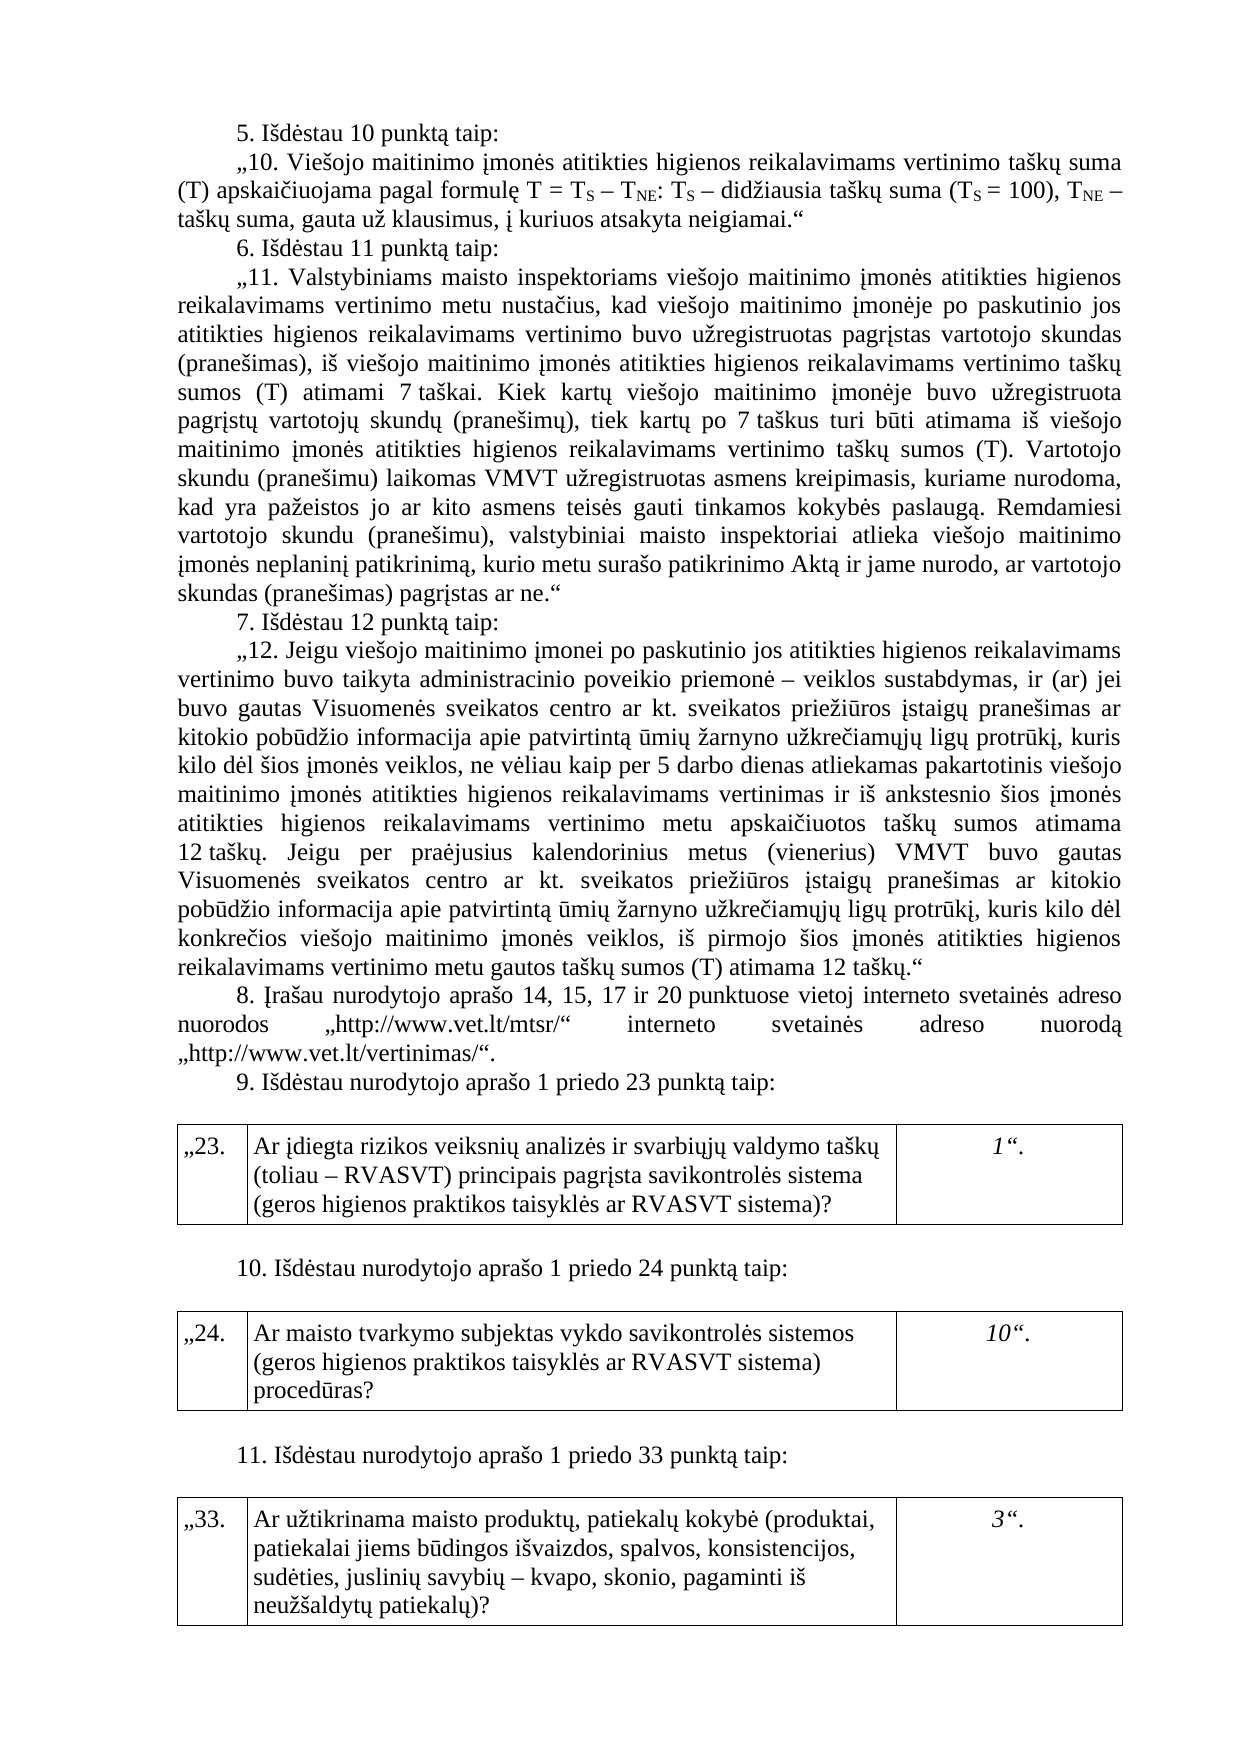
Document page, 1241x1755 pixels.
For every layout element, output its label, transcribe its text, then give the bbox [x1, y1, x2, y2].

table_header „24. [178, 1312, 247, 1410]
text 11. Išdėstau nurodytojo aprašo 1 priedo 33 punktą taip: [177, 1440, 1122, 1468]
text 8. Įrašau nurodytojo aprašo 14, 15, 17 ir 20 punktuose vietoj interneto svetainės adreso nuorodos „http://www.vet.lt/mtsr/“ interneto svetainės adreso nuorodą „http://www.vet.lt/vertinimas/“. [177, 981, 1122, 1067]
text 6. Išdėstau 11 punktą taip: [177, 233, 1122, 262]
table_header Ar maisto tvarkymo subjektas vykdo savikontrolės sistemos (geros higienos praktikos taisyklės ar RVASVT sistema) procedūras? [248, 1312, 896, 1410]
text „11. Valstybiniams maisto inspektoriams viešojo maitinimo įmonės atitikties higienos reikalavimams vertinimo metu nustačius, kad viešojo maitinimo įmonėje po paskutinio jos atitikties higienos reikalavimams vertinimo buvo užregistruotas pagrįstas vartotojo skundas (pranešimas), iš viešojo maitinimo įmonės atitikties higienos reikalavimams vertinimo taškų sumos (T) atimami 7 taškai. Kiek kartų viešojo maitinimo įmonėje buvo užregistruota pagrįstų vartotojų skundų (pranešimų), tiek kartų po 7 taškus turi būti atimama iš viešojo maitinimo įmonės atitikties higienos reikalavimams vertinimo taškų sumos (T). Vartotojo skundu (pranešimu) laikomas VMVT užregistruotas asmens kreipimasis, kuriame nurodoma, kad yra pažeistos jo ar kito asmens teisės gauti tinkamos kokybės paslaugą. Remdamiesi vartotojo skundu (pranešimu), valstybiniai maisto inspektoriai atlieka viešojo maitinimo įmonės neplaninį patikrinimą, kurio metu surašo patikrinimo Aktą ir jame nurodo, ar vartotojo skundas (pranešimas) pagrįstas ar ne.“ [177, 262, 1122, 607]
table_header 3“. [897, 1498, 1122, 1625]
text „12. Jeigu viešojo maitinimo įmonei po paskutinio jos atitikties higienos reikalavimams vertinimo buvo taikyta administracinio poveikio priemonė – veiklos sustabdymas, ir (ar) jei buvo gautas Visuomenės sveikatos centro ar kt. sveikatos priežiūros įstaigų pranešimas ar kitokio pobūdžio informacija apie patvirtintą ūmių žarnyno užkrečiamųjų ligų protrūkį, kuris kilo dėl šios įmonės veiklos, ne vėliau kaip per 5 darbo dienas atliekamas pakartotinis viešojo maitinimo įmonės atitikties higienos reikalavimams vertinimas ir iš ankstesnio šios įmonės atitikties higienos reikalavimams vertinimo metu apskaičiuotos taškų sumos atimama 12 taškų. Jeigu per praėjusius kalendorinius metus (vienerius) VMVT buvo gautas Visuomenės sveikatos centro ar kt. sveikatos priežiūros įstaigų pranešimas ar kitokio pobūdžio informacija apie patvirtintą ūmių žarnyno užkrečiamųjų ligų protrūkį, kuris kilo dėl konkrečios viešojo maitinimo įmonės veiklos, iš pirmojo šios įmonės atitikties higienos reikalavimams vertinimo metu gautos taškų sumos (T) atimama 12 taškų.“ [177, 636, 1122, 981]
table_header Ar įdiegta rizikos veiksnių analizės ir svarbiųjų valdymo taškų (toliau – RVASVT) principais pagrįsta savikontrolės sistema (geros higienos praktikos taisyklės ar RVASVT sistema)? [248, 1125, 896, 1223]
table_header „23. [178, 1125, 247, 1223]
text „10. Viešojo maitinimo įmonės atitikties higienos reikalavimams vertinimo taškų suma (T) apskaičiuojama pagal formulę T = TS – TNE: TS – didžiausia taškų suma (TS = 100), TNE – taškų suma, gauta už klausimus, į kuriuos atsakyta neigiamai.“ [177, 147, 1122, 233]
table_header 10“. [897, 1312, 1122, 1410]
text 9. Išdėstau nurodytojo aprašo 1 priedo 23 punktą taip: [177, 1067, 1122, 1096]
text 10. Išdėstau nurodytojo aprašo 1 priedo 24 punktą taip: [177, 1253, 1122, 1282]
table_header „33. [178, 1498, 247, 1625]
text 5. Išdėstau 10 punktą taip: [177, 118, 1122, 147]
table_header Ar užtikrinama maisto produktų, patiekalų kokybė (produktai, patiekalai jiems būdingos išvaizdos, spalvos, konsistencijos, sudėties, juslinių savybių – kvapo, skonio, pagaminti iš neužšaldytų patiekalų)? [248, 1498, 896, 1625]
text 7. Išdėstau 12 punktą taip: [177, 607, 1122, 636]
table_header 1“. [897, 1125, 1122, 1223]
